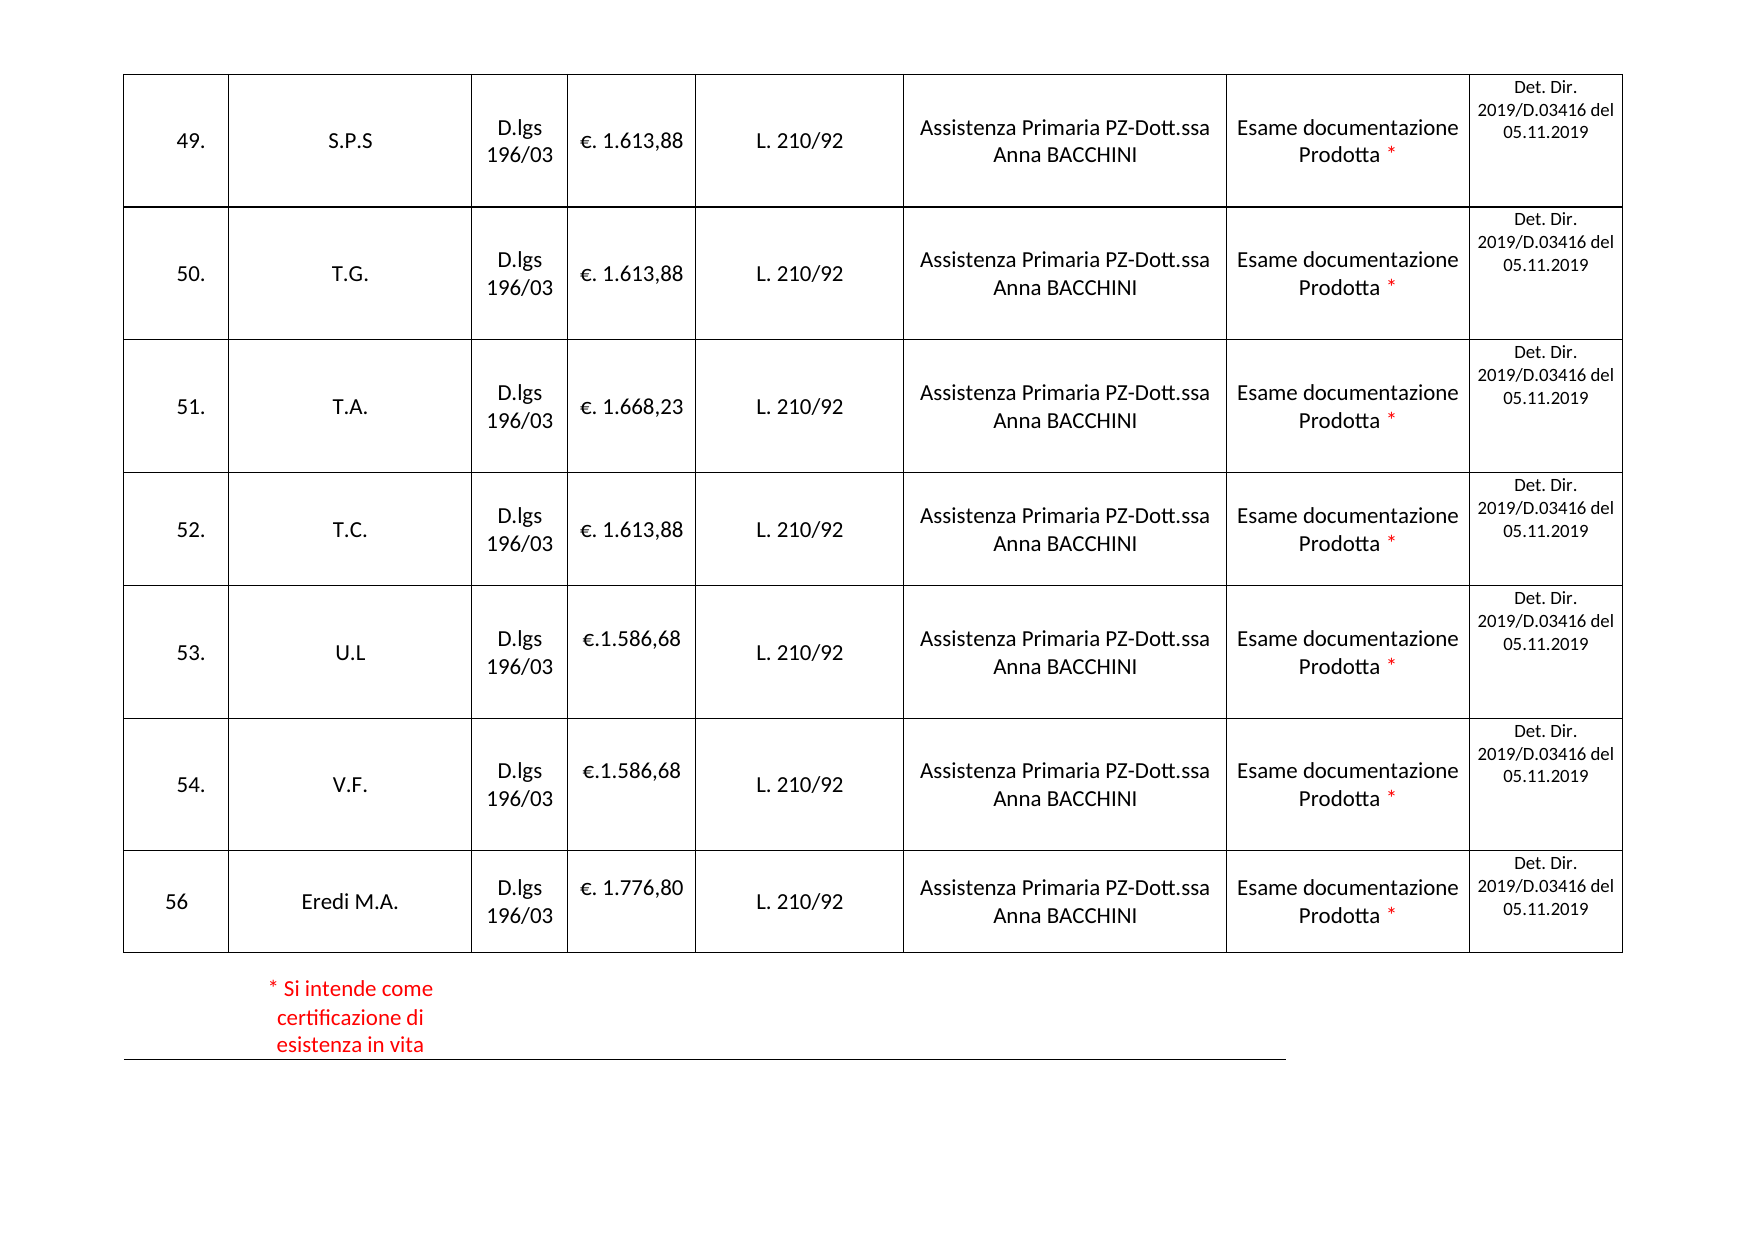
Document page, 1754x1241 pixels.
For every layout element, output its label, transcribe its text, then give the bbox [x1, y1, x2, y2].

table_cell [124, 719, 228, 850]
table_cell T.C. [229, 473, 471, 585]
table_cell Esame documentazione Prodotta * [1227, 75, 1469, 206]
table_cell Det. Dir. 2019/D.03416 del 05.11.2019 [1470, 340, 1622, 472]
table_cell D.lgs 196/03 [472, 586, 567, 718]
table_cell Esame documentazione Prodotta * [1227, 719, 1469, 850]
table_cell Assistenza Primaria PZ-Dott.ssa Anna BACCHINI [904, 340, 1226, 472]
table_cell €. 1.668,23 [568, 340, 695, 472]
table_cell €. 1.613,88 [568, 208, 695, 339]
table_cell D.lgs 196/03 [472, 75, 567, 206]
table_cell Esame documentazione Prodotta * [1227, 208, 1469, 339]
table_cell €.1.586,68 [568, 586, 695, 718]
table_cell Det. Dir. 2019/D.03416 del 05.11.2019 [1470, 586, 1622, 718]
table_cell D.lgs 196/03 [472, 208, 567, 339]
table_cell * Si intende come certificazione di esistenza in vita [229, 953, 472, 1059]
table_cell [1286, 953, 1469, 1059]
table_cell €. 1.776,80 [568, 851, 695, 952]
table_cell Assistenza Primaria PZ-Dott.ssa Anna BACCHINI [904, 75, 1226, 206]
table_cell L. 210/92 [696, 719, 903, 850]
table_cell [1133, 953, 1286, 1059]
table_cell [124, 473, 228, 585]
table_cell D.lgs 196/03 [472, 340, 567, 472]
table_cell [124, 340, 228, 472]
table_cell [890, 953, 1133, 1059]
table_cell L. 210/92 [696, 851, 903, 952]
table_cell D.lgs 196/03 [472, 719, 567, 850]
table_cell Esame documentazione Prodotta * [1227, 473, 1469, 585]
table_cell Det. Dir. 2019/D.03416 del 05.11.2019 [1470, 719, 1622, 850]
table_cell Assistenza Primaria PZ-Dott.ssa Anna BACCHINI [904, 208, 1226, 339]
table_cell Esame documentazione Prodotta * [1227, 851, 1469, 952]
table_cell T.A. [229, 340, 471, 472]
table_cell [1469, 953, 1622, 1059]
table_cell Det. Dir. 2019/D.03416 del 05.11.2019 [1470, 75, 1622, 206]
table_cell [472, 953, 568, 1059]
table_cell S.P.S [229, 75, 471, 206]
table_cell €. 1.613,88 [568, 75, 695, 206]
table_cell Esame documentazione Prodotta * [1227, 586, 1469, 718]
table_cell V.F. [229, 719, 471, 850]
table_cell [124, 208, 228, 339]
table_cell Assistenza Primaria PZ-Dott.ssa Anna BACCHINI [904, 851, 1226, 952]
table_cell L. 210/92 [696, 75, 903, 206]
table_cell L. 210/92 [696, 586, 903, 718]
table_cell €.1.586,68 [568, 719, 695, 850]
table_cell [124, 953, 229, 1059]
table_cell [124, 586, 228, 718]
table_cell T.G. [229, 208, 471, 339]
table_cell D.lgs 196/03 [472, 851, 567, 952]
table_cell Esame documentazione Prodotta * [1227, 340, 1469, 472]
table_cell €. 1.613,88 [568, 473, 695, 585]
table_cell Assistenza Primaria PZ-Dott.ssa Anna BACCHINI [904, 586, 1226, 718]
table_cell D.lgs 196/03 [472, 473, 567, 585]
table_cell Det. Dir. 2019/D.03416 del 05.11.2019 [1470, 851, 1622, 952]
table_cell L. 210/92 [696, 473, 903, 585]
table_cell Assistenza Primaria PZ-Dott.ssa Anna BACCHINI [904, 473, 1226, 585]
table_cell Assistenza Primaria PZ-Dott.ssa Anna BACCHINI [904, 719, 1226, 850]
table_cell 56 [124, 851, 228, 952]
table_cell U.L [229, 586, 471, 718]
table_cell L. 210/92 [696, 340, 903, 472]
table_cell Eredi M.A. [229, 851, 471, 952]
table_cell Det. Dir. 2019/D.03416 del 05.11.2019 [1470, 208, 1622, 339]
table_cell L. 210/92 [696, 208, 903, 339]
table_cell [568, 953, 890, 1059]
table_cell [124, 75, 228, 206]
table_cell Det. Dir. 2019/D.03416 del 05.11.2019 [1470, 473, 1622, 585]
